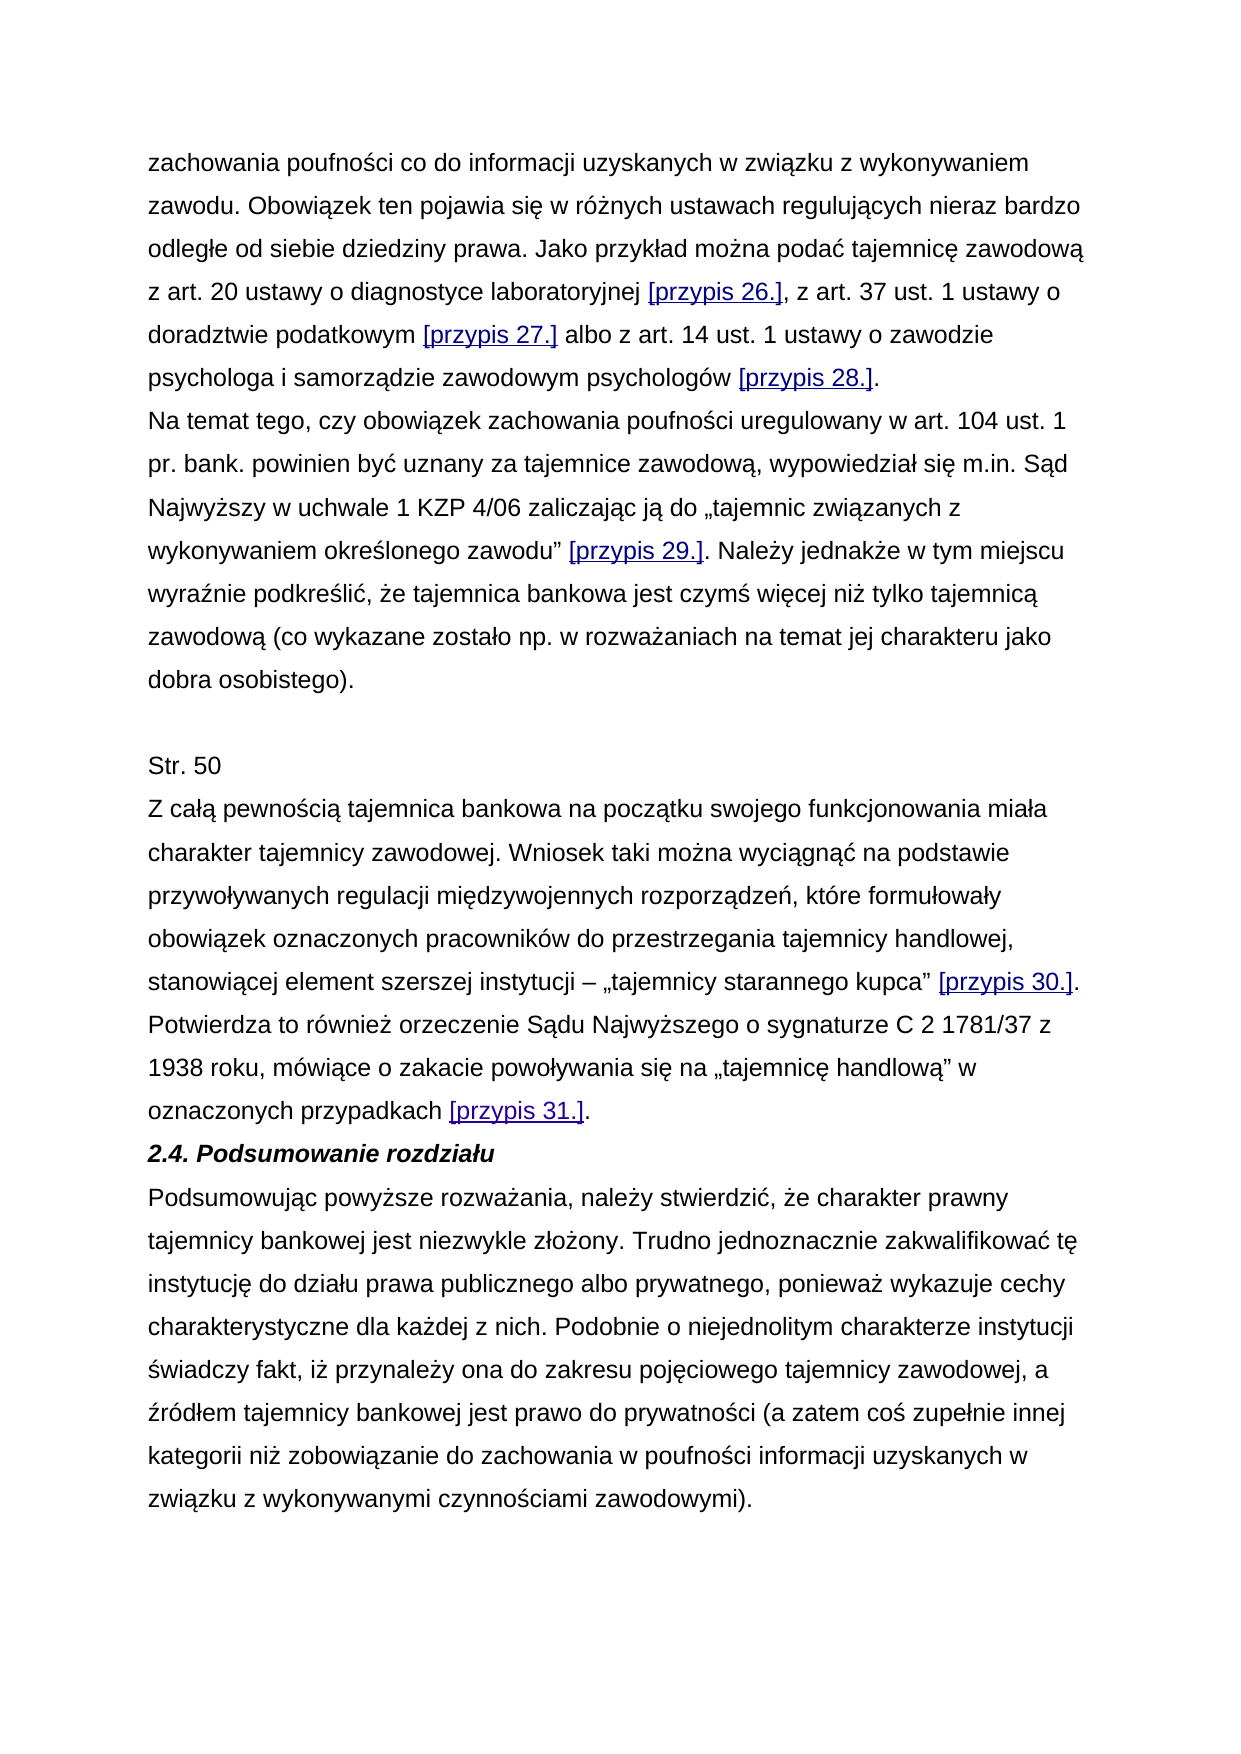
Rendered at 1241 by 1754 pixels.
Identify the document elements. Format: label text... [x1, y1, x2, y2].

text Na temat tego, czy obowiązek zachowania poufności uregulowany w art. 104 ust. 1 pr. bank. powinien być uznany za tajemnice zawodową, wypowiedział się m.in. Sąd Najwyższy w uchwale 1 KZP 4/06 zaliczając ją do „tajemnic związanych z wykonywaniem określonego zawodu” [przypis 29.]. Należy jednakże w tym miejscu wyraźnie podkreślić, że tajemnica bankowa jest czymś więcej niż tylko tajemnicą zawodową (co wykazane zostało np. w rozważaniach na temat jej charakteru jako dobra osobistego). [148, 406, 1093, 694]
subtitle 2.4. Podsumowanie rozdziału [148, 1139, 1093, 1168]
text zachowania poufności co do informacji uzyskanych w związku z wykonywaniem zawodu. Obowiązek ten pojawia się w różnych ustawach regulujących nieraz bardzo odległe od siebie dziedziny prawa. Jako przykład można podać tajemnicę zawodową z art. 20 ustawy o diagnostyce laboratoryjnej [przypis 26.], z art. 37 ust. 1 ustawy o doradztwie podatkowym [przypis 27.] albo z art. 14 ust. 1 ustawy o zawodzie psychologa i samorządzie zawodowym psychologów [przypis 28.]. [148, 148, 1093, 392]
text Str. 50 [148, 751, 1093, 780]
text Podsumowując powyższe rozważania, należy stwierdzić, że charakter prawny tajemnicy bankowej jest niezwykle złożony. Trudno jednoznacznie zakwalifikować tę instytucję do działu prawa publicznego albo prywatnego, ponieważ wykazuje cechy charakterystyczne dla każdej z nich. Podobnie o niejednolitym charakterze instytucji świadczy fakt, iż przynależy ona do zakresu pojęciowego tajemnicy zawodowej, a źródłem tajemnicy bankowej jest prawo do prywatności (a zatem coś zupełnie innej kategorii niż zobowiązanie do zachowania w poufności informacji uzyskanych w związku z wykonywanymi czynnościami zawodowymi). [148, 1183, 1093, 1513]
text Z całą pewnością tajemnica bankowa na początku swojego funkcjonowania miała charakter tajemnicy zawodowej. Wniosek taki można wyciągnąć na podstawie przywoływanych regulacji międzywojennych rozporządzeń, które formułowały obowiązek oznaczonych pracowników do przestrzegania tajemnicy handlowej, stanowiącej element szerszej instytucji – „tajemnicy starannego kupca” [przypis 30.]. Potwierdza to również orzeczenie Sądu Najwyższego o sygnaturze C 2 1781/37 z 1938 roku, mówiące o zakacie powoływania się na „tajemnicę handlową” w oznaczonych przypadkach [przypis 31.]. [148, 794, 1093, 1125]
